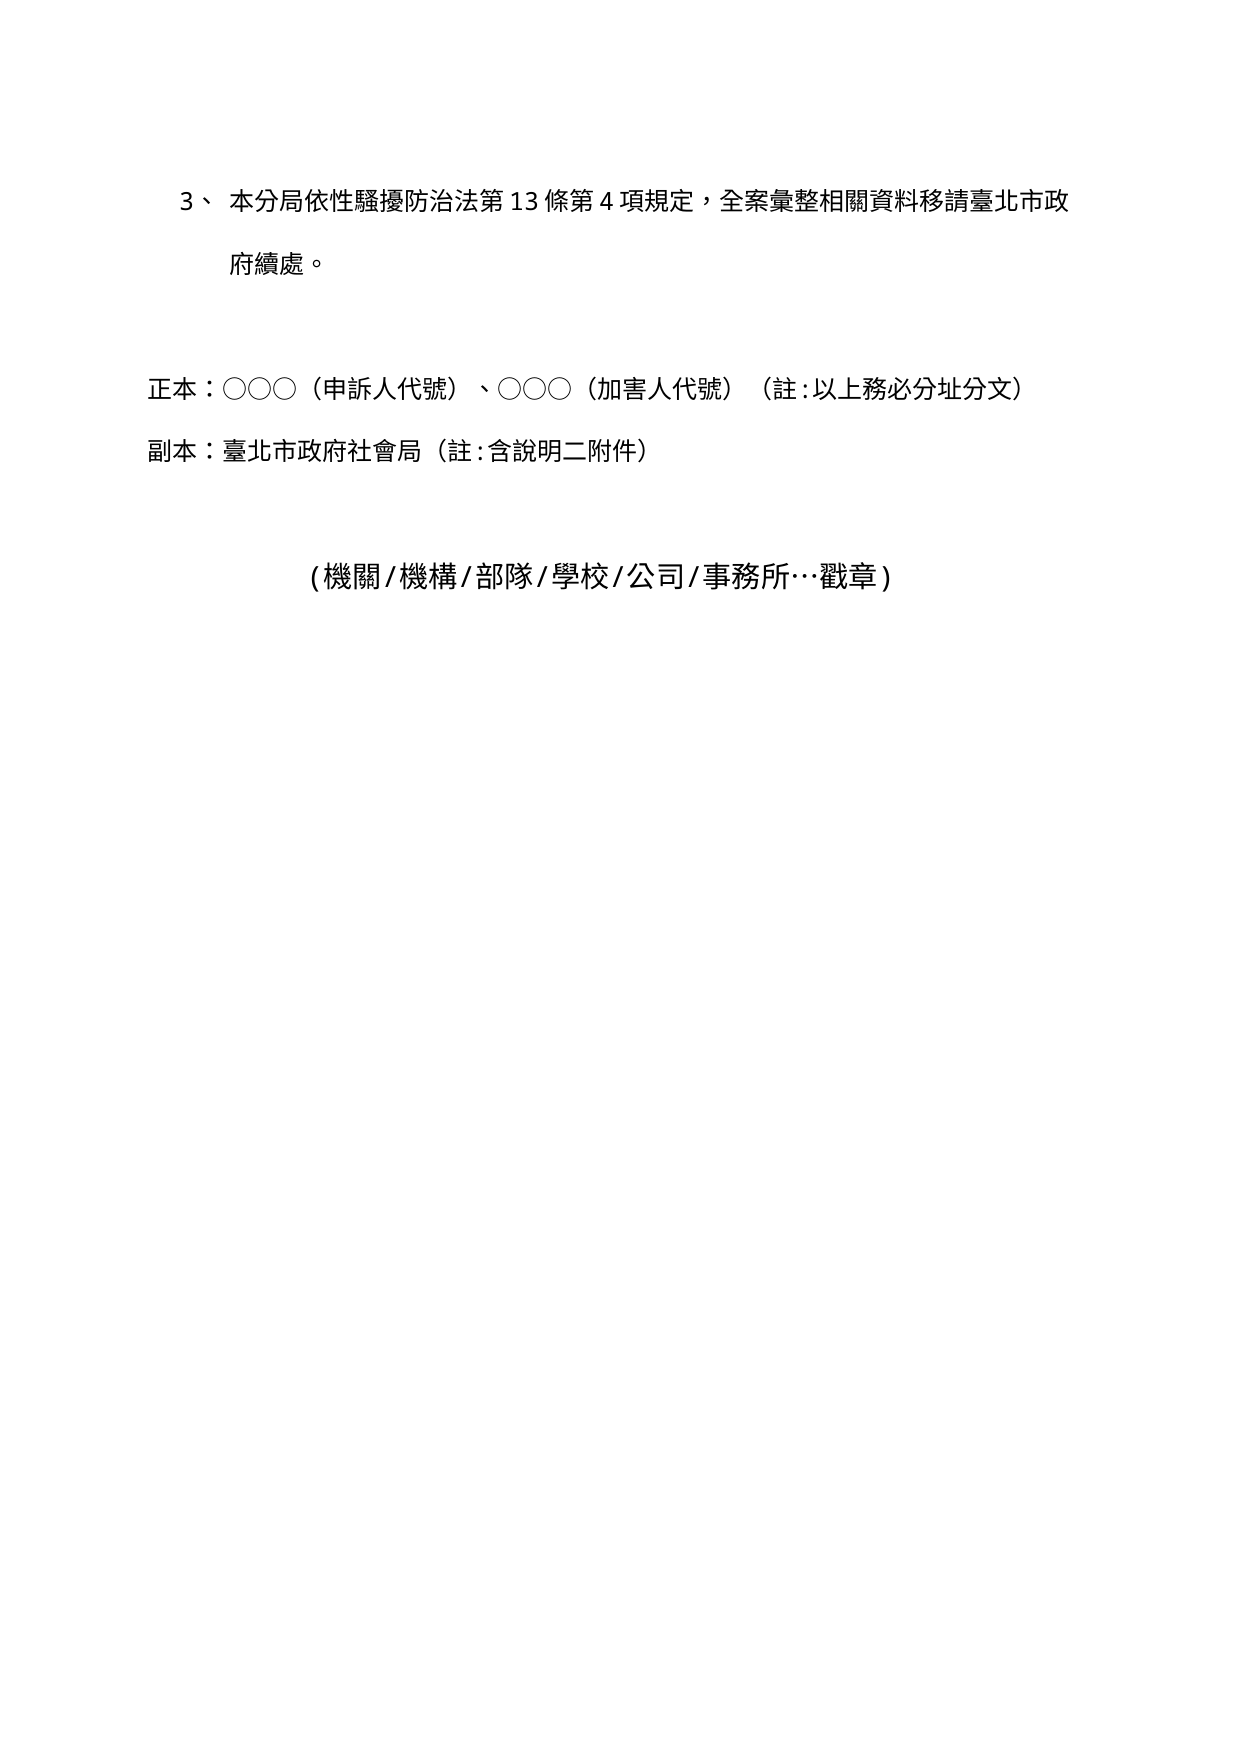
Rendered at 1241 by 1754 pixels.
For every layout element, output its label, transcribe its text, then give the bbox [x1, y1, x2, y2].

text 正本：○○○（申訴人代號）、○○○（加害人代號）（註:以上務必分址分文） [148, 346, 1092, 408]
list 本分局依性騷擾防治法第13條第4項規定，全案彙整相關資料移請臺北市政府續處。 [179, 158, 1092, 283]
text 副本：臺北市政府社會局（註:含說明二附件） [148, 408, 1092, 471]
text (機關/機構/部隊/學校/公司/事務所…戳章) [288, 533, 1092, 596]
